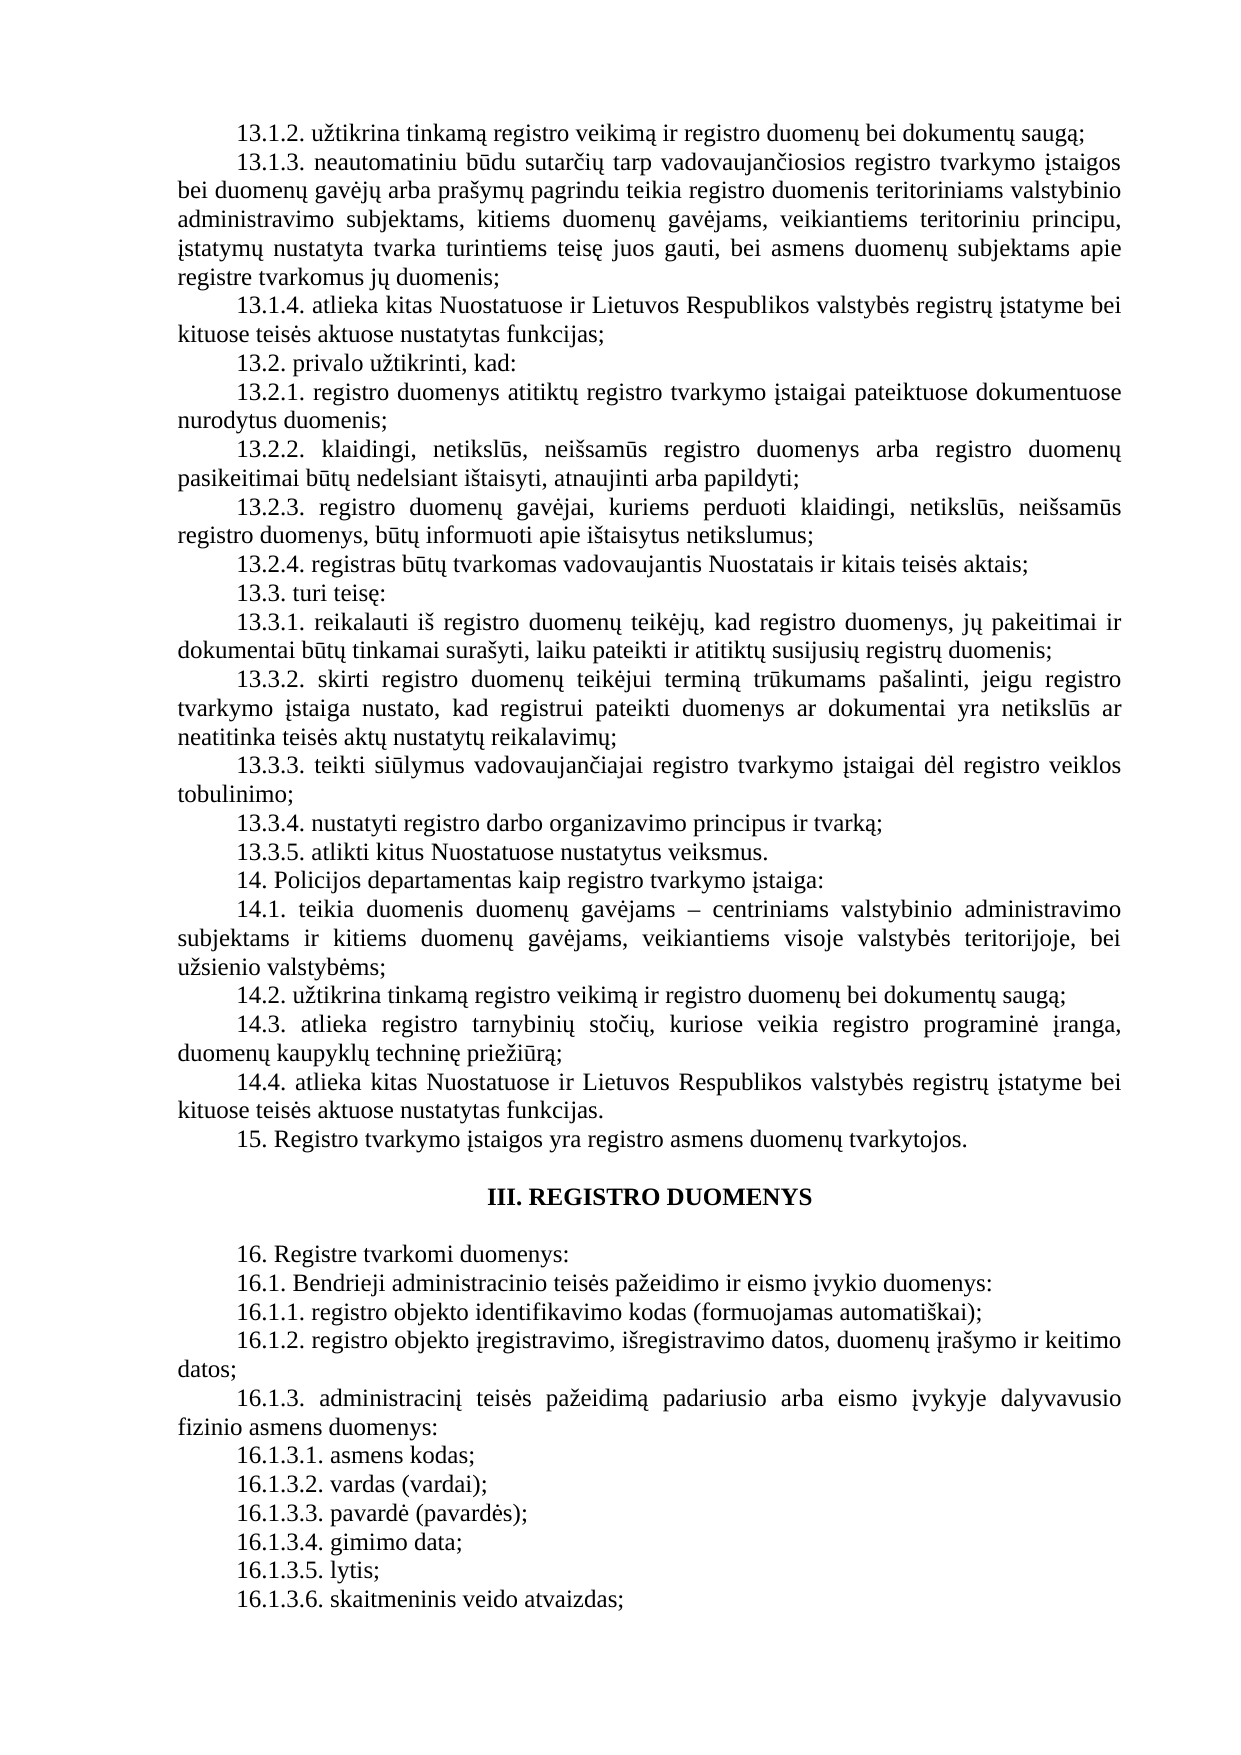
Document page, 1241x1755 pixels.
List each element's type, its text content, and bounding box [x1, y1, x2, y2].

text 13.3.4. nustatyti registro darbo organizavimo principus ir tvarką; [177, 808, 1122, 837]
text 13.1.4. atlieka kitas Nuostatuose ir Lietuvos Respublikos valstybės registrų įstatyme bei kituose teisės aktuose nustatytas funkcijas; [177, 291, 1122, 348]
text 15. Registro tvarkymo įstaigos yra registro asmens duomenų tvarkytojos. [177, 1124, 1122, 1153]
text 16.1.3.4. gimimo data; [177, 1527, 1122, 1556]
text III. REGISTRO DUOMENYS [177, 1182, 1122, 1211]
text 13.3.3. teikti siūlymus vadovaujančiajai registro tvarkymo įstaigai dėl registro veiklos tobulinimo; [177, 751, 1122, 808]
text 13.1.2. užtikrina tinkamą registro veikimą ir registro duomenų bei dokumentų saugą; [177, 118, 1122, 147]
text 16.1.3.2. vardas (vardai); [177, 1469, 1122, 1498]
text 13.2.4. registras būtų tvarkomas vadovaujantis Nuostatais ir kitais teisės aktais; [177, 549, 1122, 578]
text 16.1.3.3. pavardė (pavardės); [177, 1498, 1122, 1527]
text 16.1.3.6. skaitmeninis veido atvaizdas; [177, 1584, 1122, 1613]
text 13.3.5. atlikti kitus Nuostatuose nustatytus veiksmus. [177, 837, 1122, 866]
text 14.2. užtikrina tinkamą registro veikimą ir registro duomenų bei dokumentų saugą; [177, 981, 1122, 1009]
text 16.1.3.5. lytis; [177, 1556, 1122, 1584]
text 13.1.3. neautomatiniu būdu sutarčių tarp vadovaujančiosios registro tvarkymo įstaigos bei duomenų gavėjų arba prašymų pagrindu teikia registro duomenis teritoriniams valstybinio administravimo subjektams, kitiems duomenų gavėjams, veikiantiems teritoriniu principu, įstatymų nustatyta tvarka turintiems teisę juos gauti, bei asmens duomenų subjektams apie registre tvarkomus jų duomenis; [177, 147, 1122, 291]
text 14.1. teikia duomenis duomenų gavėjams – centriniams valstybinio administravimo subjektams ir kitiems duomenų gavėjams, veikiantiems visoje valstybės teritorijoje, bei užsienio valstybėms; [177, 894, 1122, 981]
text 16.1.3. administracinį teisės pažeidimą padariusio arba eismo įvykyje dalyvavusio fizinio asmens duomenys: [177, 1383, 1122, 1441]
text 13.2. privalo užtikrinti, kad: [177, 348, 1122, 377]
text 16.1.2. registro objekto įregistravimo, išregistravimo datos, duomenų įrašymo ir keitimo datos; [177, 1326, 1122, 1383]
text 13.3.2. skirti registro duomenų teikėjui terminą trūkumams pašalinti, jeigu registro tvarkymo įstaiga nustato, kad registrui pateikti duomenys ar dokumentai yra netikslūs ar neatitinka teisės aktų nustatytų reikalavimų; [177, 664, 1122, 751]
text 14.4. atlieka kitas Nuostatuose ir Lietuvos Respublikos valstybės registrų įstatyme bei kituose teisės aktuose nustatytas funkcijas. [177, 1067, 1122, 1124]
text 16.1.3.1. asmens kodas; [177, 1441, 1122, 1469]
text 13.2.3. registro duomenų gavėjai, kuriems perduoti klaidingi, netikslūs, neišsamūs registro duomenys, būtų informuoti apie ištaisytus netikslumus; [177, 492, 1122, 549]
text 13.3.1. reikalauti iš registro duomenų teikėjų, kad registro duomenys, jų pakeitimai ir dokumentai būtų tinkamai surašyti, laiku pateikti ir atitiktų susijusių registrų duomenis; [177, 607, 1122, 664]
text 16.1.1. registro objekto identifikavimo kodas (formuojamas automatiškai); [177, 1297, 1122, 1326]
text 13.2.1. registro duomenys atitiktų registro tvarkymo įstaigai pateiktuose dokumentuose nurodytus duomenis; [177, 377, 1122, 434]
text 14. Policijos departamentas kaip registro tvarkymo įstaiga: [177, 866, 1122, 894]
text 13.3. turi teisę: [177, 578, 1122, 607]
text 16.1. Bendrieji administracinio teisės pažeidimo ir eismo įvykio duomenys: [177, 1268, 1122, 1297]
text 13.2.2. klaidingi, netikslūs, neišsamūs registro duomenys arba registro duomenų pasikeitimai būtų nedelsiant ištaisyti, atnaujinti arba papildyti; [177, 434, 1122, 492]
text 16. Registre tvarkomi duomenys: [177, 1239, 1122, 1268]
text 14.3. atlieka registro tarnybinių stočių, kuriose veikia registro programinė įranga, duomenų kaupyklų techninę priežiūrą; [177, 1009, 1122, 1067]
